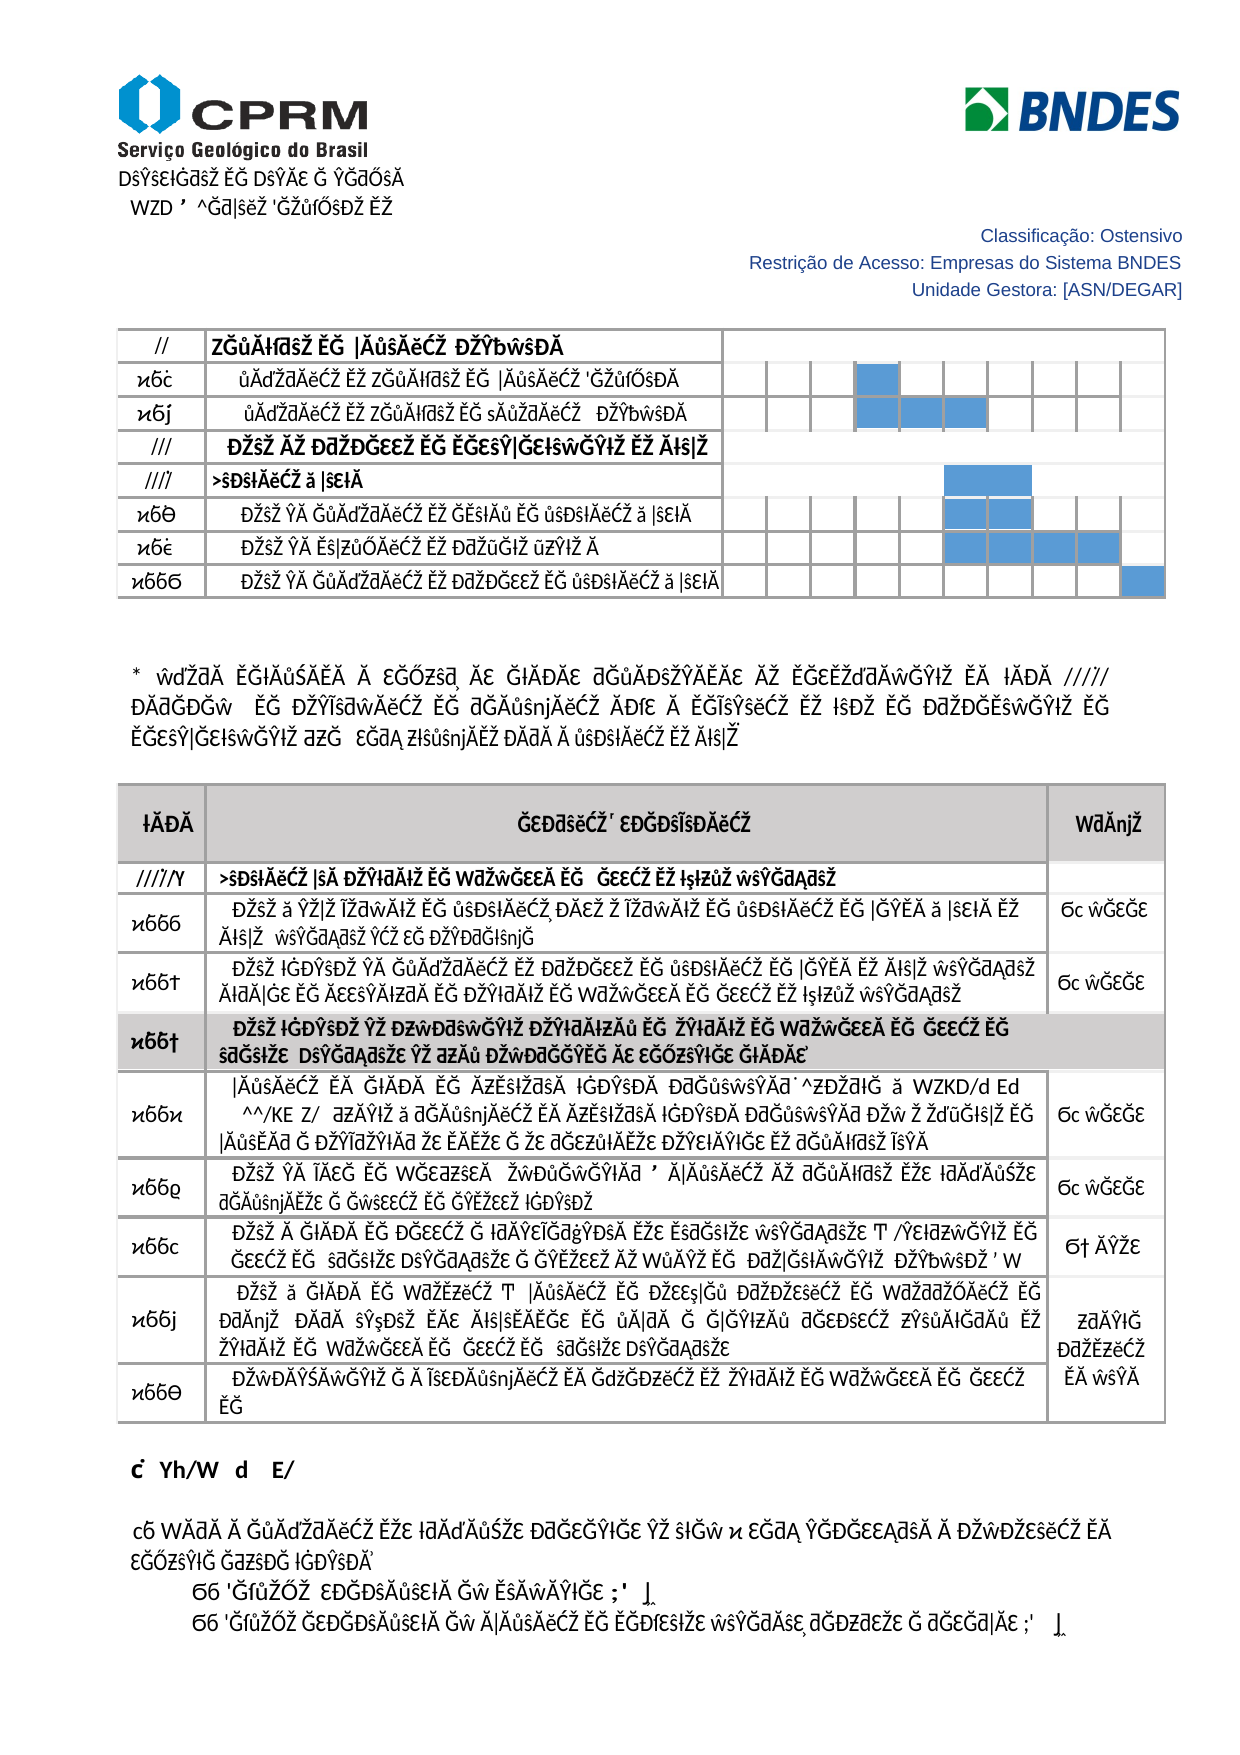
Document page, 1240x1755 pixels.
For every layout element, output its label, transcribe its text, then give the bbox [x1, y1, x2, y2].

table_cell [724, 499, 765, 529]
table_cell >ŝĐŝƚĂĕĆŽ ă ǀŝƐƚĂ [207, 465, 721, 496]
table_cell [901, 533, 942, 563]
table_cell [724, 364, 765, 395]
table_cell ϰ͘ϭ͘ϭϮ [118, 954, 204, 1011]
table_cell [857, 499, 898, 529]
table_cell [1078, 364, 1119, 395]
table_cell [1034, 499, 1075, 529]
table_cell [812, 364, 853, 395]
table_cell [812, 566, 853, 596]
table_cell ƉŽŝŽ Ă ĞƚĂƉĂ ĚĞ ĐĞƐƐĆŽ Ğ ƚƌĂŶƐĨĞƌġŶĐŝĂ ĚŽƐ ĚŝƌĞŝƚŽƐ ŵŝŶĞƌĄƌŝŽƐ Ͳ /ŶƐƚƌƵŵĞŶƚŽ ĚĞ ĞƐƐĆŽ ĚĞ ŝƌĞŝƚŽƐ DŝŶĞƌĄƌŝŽƐ Ğ ĞŶĚŽƐƐŽ ĂŽ WůĂŶŽ ĚĞ ƉƌŽǀĞŝƚĂŵĞŶƚŽ ĐŽŶƀŵŝĐŽ ʹ W [207, 1219, 1046, 1275]
table_cell ϰ͘ϭ͘ϭϴ [118, 1365, 204, 1421]
table_cell ǀĂůŝĂĕĆŽ ĚĂ ĞƚĂƉĂ ĚĞ ĂƵĚŝƚŽƌŝĂ ƚĠĐŶŝĐĂ ƉƌĞůŝŵŝŶĂƌ͘ ^ƵƉŽƌƚĞ ă WZKD/d Ed ^^/KE Z/ ƋƵĂŶƚŽ ă ƌĞĂůŝǌĂĕĆŽ ĚĂ ĂƵĚŝƚŽƌŝĂ ƚĠĐŶŝĐĂ ƉƌĞůŝŵŝŶĂƌ ĐŽŵ Ž ŽďũĞƚŝǀŽ ĚĞ ǀĂůŝĚĂƌ Ğ ĐŽŶĨƌŽŶƚĂƌ ŽƐ ĚĂĚŽƐ Ğ ŽƐ ƌĞƐƵůƚĂĚŽƐ ĐŽŶƐƚĂŶƚĞƐ ĚŽ ƌĞůĂƚſƌŝŽ ĨŝŶĂ [207, 1073, 1046, 1156]
table_cell [724, 398, 765, 428]
table_cell Ϭϲ ŵĞƐĞƐ [1049, 954, 1164, 1011]
table_cell /// [118, 432, 204, 462]
table_cell ///͘/ [118, 465, 204, 496]
table_cell [945, 566, 986, 596]
table_header ƚĂƉĂ [118, 786, 204, 861]
table_cell [989, 364, 1031, 395]
table_cell ƉŽŝŽ ŶĂ ĞůĂďŽƌĂĕĆŽ ĚŽ ĞĚŝƚĂů ĚĞ ůŝĐŝƚĂĕĆŽ ă ǀŝƐƚĂ [207, 499, 721, 529]
table_header ZĞůĂƚſƌŝŽ ĚĞ ǀĂůŝĂĕĆŽ ĐŽŶƀŵŝĐĂ [207, 331, 721, 361]
table_cell [989, 533, 1031, 563]
table_cell [1122, 398, 1164, 428]
table_cell [857, 364, 898, 395]
table_cell [1122, 364, 1164, 395]
table_cell [901, 398, 942, 428]
table_cell [768, 364, 809, 395]
table_cell [768, 566, 809, 596]
table_cell [945, 364, 986, 395]
table_cell [857, 533, 898, 563]
table_cell ϰ͘ϭ͘ϲ [118, 364, 204, 395]
table_cell [1034, 364, 1075, 395]
table_cell ///͘//Ύ [118, 864, 204, 892]
table_cell ƉŽŝŽ ƚĠĐŶŝĐŽ ŶĂ ĞůĂďŽƌĂĕĆŽ ĚŽ ƉƌŽĐĞƐƐŽ ĚĞ ůŝĐŝƚĂĕĆŽ ĚĞ ǀĞŶĚĂ ĚŽ ĂƚŝǀŽ ŵŝŶĞƌĄƌŝŽ ĂƚƌĂǀĠƐ ĚĞ ĂƐƐŝŶĂƚƵƌĂ ĚĞ ĐŽŶƚƌĂƚŽ ĚĞ WƌŽŵĞƐƐĂ ĚĞ ĞƐƐĆŽ ĚŽ ƚşƚƵůŽ ŵŝŶĞƌĄƌŝŽ [207, 954, 1046, 1011]
table_cell [989, 566, 1031, 596]
table_cell [1122, 499, 1164, 529]
table_cell ϰ͘ϭ͘ϴ [118, 499, 204, 529]
table_cell [1034, 566, 1075, 596]
table_cell ĐŽŵƉĂŶŚĂŵĞŶƚŽ Ğ Ă ĨŝƐĐĂůŝǌĂĕĆŽ ĚĂ ĞǆĞĐƵĕĆŽ ĚŽ ŽŶƚƌĂƚŽ ĚĞ WƌŽŵĞƐƐĂ ĚĞ ĞƐƐĆŽ ĚĞ ŝƌĞŝƚŽƐ DŝŶĞƌĄƌŝŽƐ ʹ ĂǀĂůŝĂĕĆŽ ĚĞ ƌĞůĂƚſƌŝŽƐ ĚĞ ĚĞƐĞŶǀŽůǀŝŵĞŶƚŽ ĚŽ ƉƌŽũĞƚŽ [207, 1365, 1046, 1421]
table_cell ƉŽŝŽ ŶĂ ĞůĂďŽƌĂĕĆŽ ĚŽ ƉƌŽĐĞƐƐŽ ĚĞ ůŝĐŝƚĂĕĆŽ ă ǀŝƐƚĂ [207, 566, 721, 596]
table_cell [857, 566, 898, 596]
table_cell [901, 499, 942, 529]
table_cell ϰ͘ϭ͘ϵ [118, 533, 204, 563]
table_cell [901, 364, 942, 395]
table_cell [1034, 398, 1075, 428]
table_cell ϰ͘ϭ͘ϭϯ [118, 1014, 204, 1069]
table_cell ƉŽŝŽ ŶĂ ĨĂƐĞ ĚĞ WĞƐƋƵŝƐĂ ŽŵƉůĞŵĞŶƚĂƌ ʹ ĂǀĂůŝĂĕĆŽ ĂŽ ƌĞůĂƚſƌŝŽ ĚŽƐ ƚƌĂďĂůŚŽƐ ƌĞĂůŝǌĂĚŽƐ Ğ ĞŵŝƐƐĆŽ ĚĞ ĞŶĚŽƐƐŽ ƚĠĐŶŝĐŽ [207, 1160, 1046, 1215]
text * ŵďŽƌĂ ĚĞƚĂůŚĂĚĂ Ă ƐĞŐƵŝƌ͕ ĂƐ ĞƚĂƉĂƐ ƌĞůĂĐŝŽŶĂĚĂƐ ĂŽ ĚĞƐĚŽďƌĂŵĞŶƚŽ ĚĂ ƚĂƉĂ ///͘// ĐĂƌĞĐĞŵ ĚĞ ĐŽŶĨŝƌŵĂĕĆŽ ĚĞ ƌĞĂůŝǌĂĕĆŽ ĂƉſƐ Ă ĚĞĨŝŶŝĕĆŽ ĚŽ ƚŝƉŽ ĚĞ ƉƌŽĐĞĚŝŵĞŶƚŽ ĚĞ ĚĞƐŝŶǀĞƐƚŝŵĞŶƚŽ ƋƵĞ ƐĞƌĄ ƵƚŝůŝǌĂĚŽ ƉĂƌĂ Ă ůŝĐŝƚĂĕĆŽ ĚŽ ĂƚŝǀŽ͘ [130, 661, 1110, 752]
table_cell [945, 533, 986, 563]
table_cell [1078, 566, 1119, 596]
table_cell ƵƌĂŶƚĞ ƉƌŽĚƵĕĆŽ ĚĂ ŵŝŶĂ [1049, 1278, 1164, 1421]
table_header // [118, 331, 204, 361]
table_cell [1078, 499, 1119, 529]
table_cell [768, 533, 809, 563]
table_cell ƉŽŝŽ ă ŶŽǀŽ ĨŽƌŵĂƚŽ ĚĞ ůŝĐŝƚĂĕĆŽ͕ ĐĂƐŽ Ž ĨŽƌŵĂƚŽ ĚĞ ůŝĐŝƚĂĕĆŽ ĚĞ ǀĞŶĚĂ ă ǀŝƐƚĂ ĚŽ ĂƚŝǀŽ ŵŝŶĞƌĄƌŝŽ ŶĆŽ ƐĞ ĐŽŶĐƌĞƚŝǌĞ [207, 895, 1046, 951]
table_cell Ϭϲ ŵĞƐĞƐ [1049, 1073, 1164, 1156]
table_cell ϰ͘ϭ͘ϳ [118, 398, 204, 428]
text Ϭϭ 'ĞſůŽŐŽ ƐƉĞĐŝĂůŝƐƚĂ Ğŵ ĚŝĂŵĂŶƚĞƐ ;' Ϳ͖ [192, 1576, 1196, 1607]
text ϲ͘ Yh/W d E/ [130, 1454, 1112, 1484]
table_cell [724, 533, 765, 563]
table_cell [812, 533, 853, 563]
table_cell ƉŽŝŽ ƚĠĐŶŝĐŽ ŶŽ ĐƵŵƉƌŝŵĞŶƚŽ ĐŽŶƚƌĂƚƵĂů ĚĞ ŽŶƚƌĂƚŽ ĚĞ WƌŽŵĞƐƐĂ ĚĞ ĞƐƐĆŽ ĚĞ ŝƌĞŝƚŽƐ DŝŶĞƌĄƌŝŽƐ ŶŽ ƋƵĂů ĐŽŵƉƌĞĞŶĚĞ ĂƐ ƐĞŐƵŝŶƚĞƐ ĞƚĂƉĂƐ͗ [207, 1014, 1164, 1069]
table_cell ϰ͘ϭ͘ϭϬ [118, 566, 204, 596]
table_cell [812, 499, 853, 529]
table_cell [812, 398, 853, 428]
table_cell >ŝĐŝƚĂĕĆŽ ǀŝĂ ĐŽŶƚƌĂƚŽ ĚĞ WƌŽŵĞƐƐĂ ĚĞ ĞƐƐĆŽ ĚŽ ƚşƚƵůŽ ŵŝŶĞƌĄƌŝŽ [207, 864, 1046, 892]
table_cell ůĂďŽƌĂĕĆŽ ĚŽ ZĞůĂƚſƌŝŽ ĚĞ ǀĂůŝĂĕĆŽ 'ĞŽůſŐŝĐĂ [207, 364, 721, 395]
table_cell [1078, 398, 1119, 428]
table_cell [989, 398, 1031, 428]
table_cell ϰ͘ϭ͘ϭϱ [118, 1160, 204, 1215]
table_cell [724, 432, 1164, 462]
table_cell ƉŽŝŽ ŶĂ ĚŝǀƵůŐĂĕĆŽ ĚŽ ƉƌŽũĞƚŽ ũƵŶƚŽ Ă ŝŶǀĞƐƚŝĚŽƌĞƐ [207, 533, 721, 563]
table_cell [1034, 533, 1075, 563]
table_cell [989, 499, 1031, 529]
table_header ĞƐĐƌŝĕĆŽ ͬ ƐƉĞĐŝĨŝĐĂĕĆŽ [207, 786, 1046, 861]
table_cell ϰ͘ϭ͘ϭϲ [118, 1219, 204, 1275]
table_cell [768, 499, 809, 529]
table_cell [857, 398, 898, 428]
table_cell Ϭϲ ŵĞƐĞƐ [1049, 895, 1164, 951]
table_cell [1078, 533, 1119, 563]
table_cell [724, 465, 943, 496]
table_cell ϰ͘ϭ͘ϭϰ [118, 1073, 204, 1156]
text Ϭϭ 'ĞſůŽŐŽ ĞƐƉĞĐŝĂůŝƐƚĂ Ğŵ ĂǀĂůŝĂĕĆŽ ĚĞ ĚĞƉſƐŝƚŽƐ ŵŝŶĞƌĂŝƐ͕ ƌĞĐƵƌƐŽƐ Ğ ƌĞƐĞƌǀĂƐ ;' Ϳ͖ [192, 1607, 1196, 1637]
table_cell [945, 398, 986, 428]
table_cell [768, 398, 809, 428]
table_cell [901, 566, 942, 596]
table_cell ůĂďŽƌĂĕĆŽ ĚŽ ZĞůĂƚſƌŝŽ ĚĞ sĂůŽƌĂĕĆŽ ĐŽŶƀŵŝĐĂ [207, 398, 721, 428]
table_cell [1122, 533, 1164, 563]
table_cell ϰ͘ϭ͘ϭϳ [118, 1278, 204, 1362]
table_cell [1122, 566, 1164, 596]
table_cell [1032, 465, 1164, 496]
table_cell [944, 465, 1032, 496]
table_cell ƉŽŝŽ ă ĞƚĂƉĂ ĚĞ WƌŽĚƵĕĆŽ Ͳ ǀĂůŝĂĕĆŽ ĚĞ ƉŽƐƐşǀĞů ƉƌŽƉŽƐŝĕĆŽ ĚĞ WƌŽƌƌŽŐĂĕĆŽ ĚĞ ƉƌĂǌŽ ƉĂƌĂ ŝŶşĐŝŽ ĚĂƐ ĂƚŝǀŝĚĂĚĞƐ ĚĞ ůĂǀƌĂ Ğ ĞǀĞŶƚƵĂů ƌĞƐĐŝƐĆŽ ƵŶŝůĂƚĞƌĂů ĚŽ ŽŶƚƌĂƚŽ ĚĞ WƌŽŵĞƐƐĂ ĚĞ ĞƐƐĆŽ ĚĞ ŝƌĞŝƚŽƐ DŝŶĞƌĄƌŝŽƐ [207, 1278, 1046, 1362]
table_cell [724, 566, 765, 596]
table_cell Ϭϯ ĂŶŽƐ [1049, 1219, 1164, 1275]
text ϲ͘ϭ WĂƌĂ Ă ĞůĂďŽƌĂĕĆŽ ĚŽƐ ƚƌĂďĂůŚŽƐ ƉƌĞƐĞŶƚĞƐ ŶŽ ŝƚĞŵ ϰ ƐĞƌĄ ŶĞĐĞƐƐĄƌŝĂ Ă ĐŽŵƉŽƐŝĕĆŽ ĚĂ ƐĞŐƵŝŶƚĞ ĞƋƵŝƉĞ ƚĠĐŶŝĐĂ͗ [130, 1515, 1173, 1576]
table_header [724, 331, 1164, 361]
table_cell ϰ͘ϭ͘ϭϭ [118, 895, 204, 951]
table_header WƌĂǌŽ [1049, 786, 1164, 861]
table_cell [1049, 864, 1164, 892]
table_cell [945, 499, 986, 529]
table_cell ƉŽŝŽ ĂŽ ƉƌŽĐĞƐƐŽ ĚĞ ĚĞƐŝŶǀĞƐƚŝŵĞŶƚŽ ĚŽ ĂƚŝǀŽ [207, 432, 721, 462]
table_cell Ϭϲ ŵĞƐĞƐ [1049, 1160, 1164, 1215]
